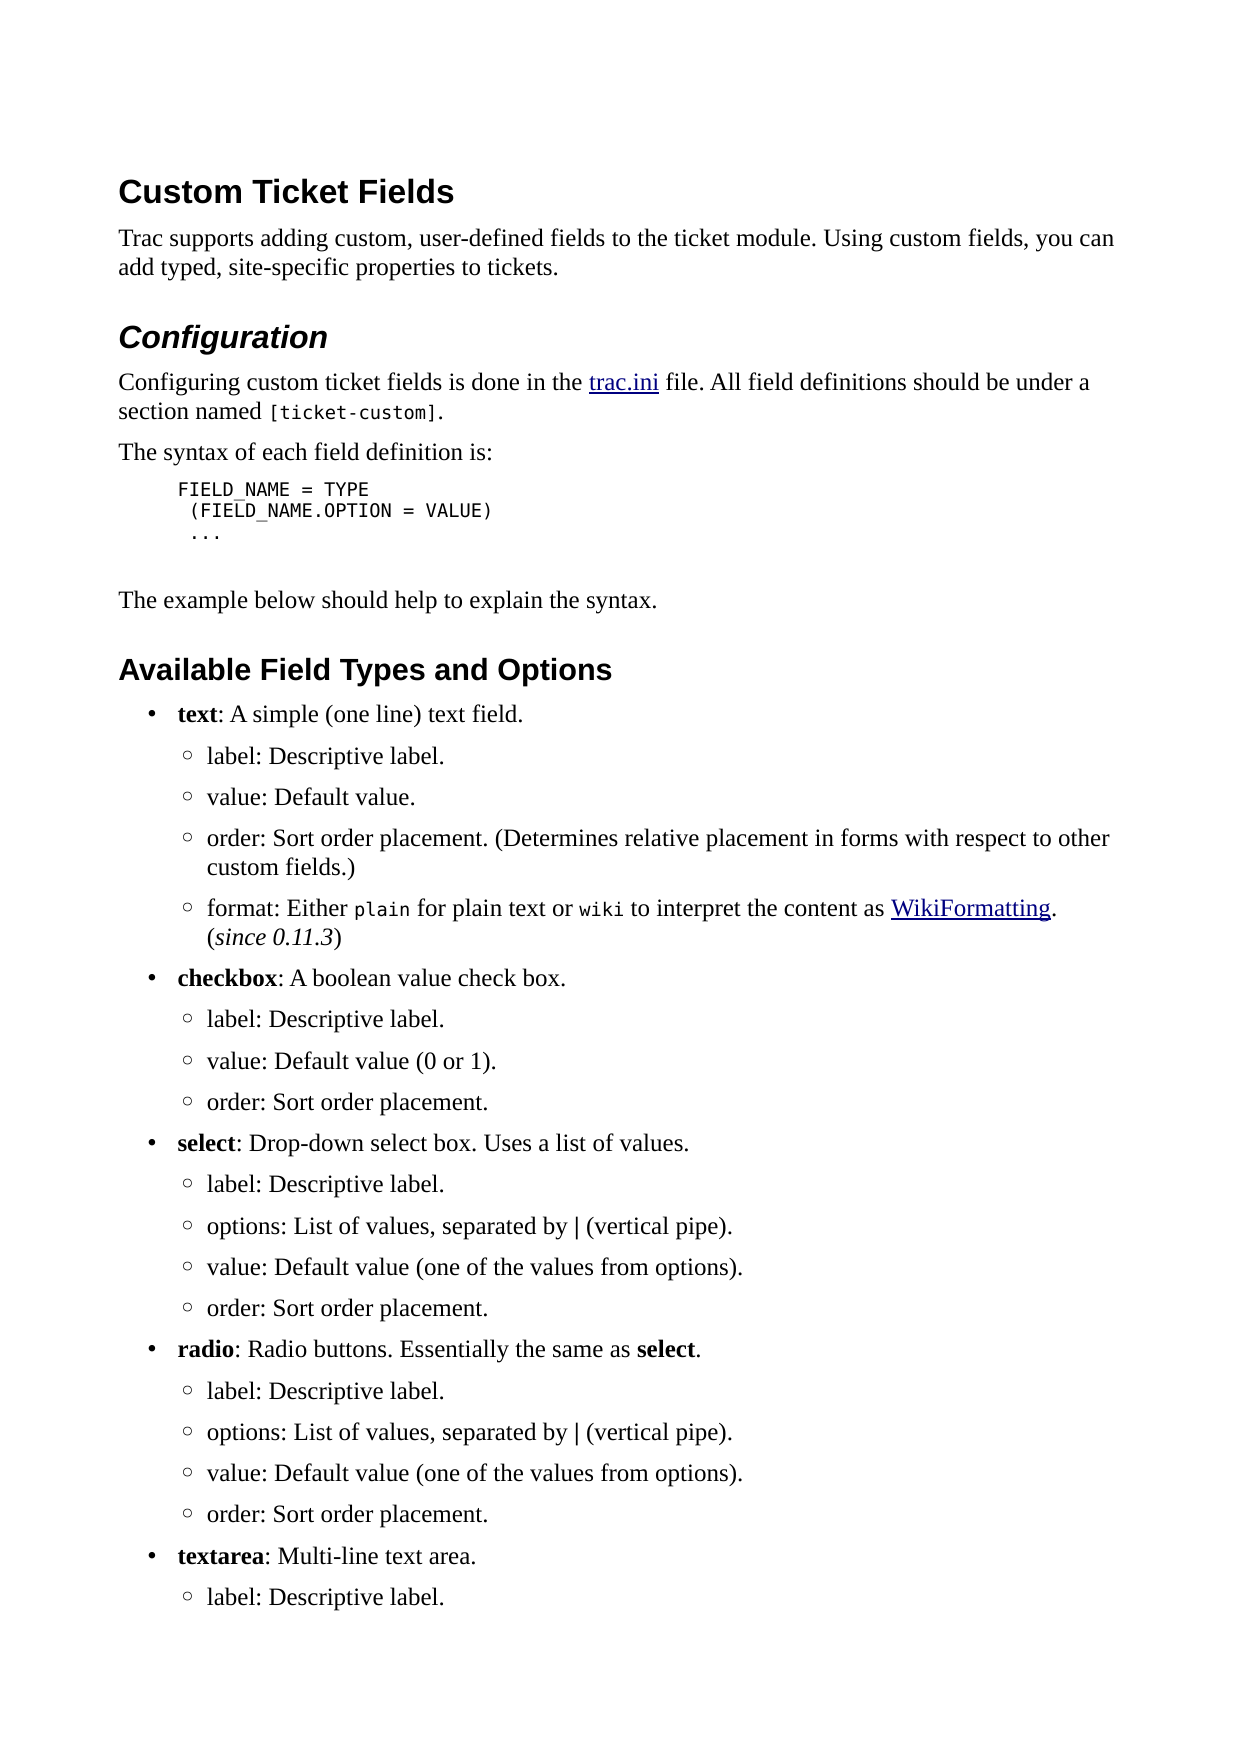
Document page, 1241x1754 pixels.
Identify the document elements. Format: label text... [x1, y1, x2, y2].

list textarea: Multi-line text area. [148, 1541, 1122, 1569]
list value: Default value. [177, 782, 1122, 811]
list value: Default value (one of the values from options). [177, 1458, 1122, 1487]
list order: Sort order placement. (Determines relative placement in forms with respect to other custom fields.) [177, 823, 1122, 881]
list value: Default value (one of the values from options). [177, 1252, 1122, 1281]
text Trac supports adding custom, user-defined fields to the ticket module. Using custom fields, you can add typed, site-specific properties to tickets. [118, 223, 1122, 281]
list radio: Radio buttons. Essentially the same as select. [148, 1334, 1122, 1363]
list order: Sort order placement. [177, 1293, 1122, 1322]
list options: List of values, separated by | (vertical pipe). [177, 1417, 1122, 1446]
subtitle Configuration [118, 318, 1122, 355]
list text: A simple (one line) text field. [148, 699, 1122, 728]
list label: Descriptive label. [177, 1376, 1122, 1404]
list options: List of values, separated by | (vertical pipe). [177, 1211, 1122, 1239]
text FIELD_NAME = TYPE (FIELD_NAME.OPTION = VALUE) ... [177, 479, 1063, 544]
list order: Sort order placement. [177, 1087, 1122, 1116]
text The syntax of each field definition is: [118, 437, 1122, 466]
list checkbox: A boolean value check box. [148, 963, 1122, 992]
subtitle Custom Ticket Fields [118, 172, 1122, 211]
list label: Descriptive label. [177, 1004, 1122, 1033]
list format: Either plain for plain text or wiki to interpret the content as WikiFormatting. (since 0.11.3) [177, 893, 1122, 951]
list value: Default value (0 or 1). [177, 1046, 1122, 1074]
list select: Drop-down select box. Uses a list of values. [148, 1128, 1122, 1157]
list label: Descriptive label. [177, 741, 1122, 769]
list order: Sort order placement. [177, 1499, 1122, 1528]
text The example below should help to explain the syntax. [118, 586, 1122, 614]
list label: Descriptive label. [177, 1582, 1122, 1611]
text Configuring custom ticket fields is done in the trac.ini file. All field definitions should be under a section named [ticket-custom]. [118, 367, 1122, 425]
list label: Descriptive label. [177, 1169, 1122, 1198]
subtitle Available Field Types and Options [118, 652, 1122, 687]
